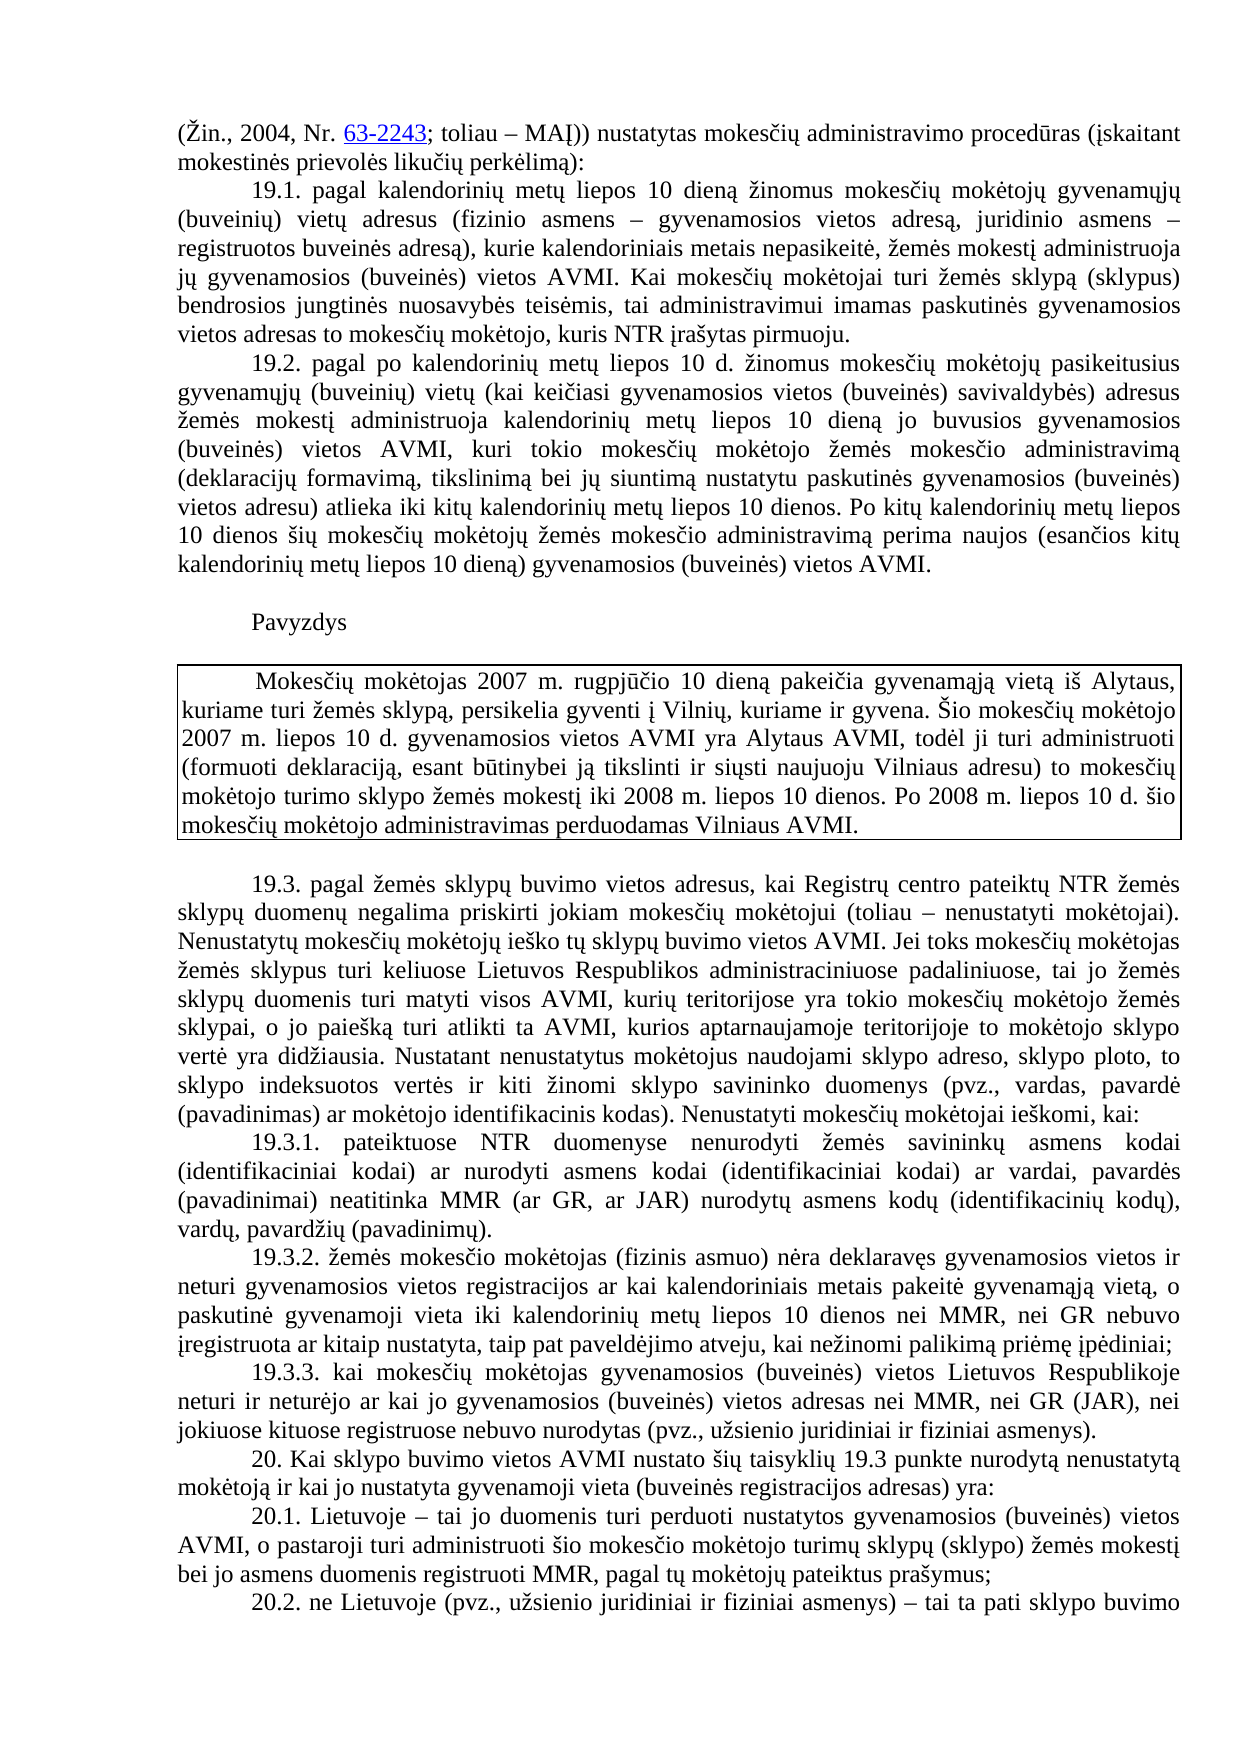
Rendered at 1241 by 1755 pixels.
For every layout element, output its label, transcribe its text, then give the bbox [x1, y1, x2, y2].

text 19.3. pagal žemės sklypų buvimo vietos adresus, kai Registrų centro pateiktų NTR žemės sklypų duomenų negalima priskirti jokiam mokesčių mokėtojui (toliau – nenustatyti mokėtojai). Nenustatytų mokesčių mokėtojų ieško tų sklypų buvimo vietos AVMI. Jei toks mokesčių mokėtojas žemės sklypus turi keliuose Lietuvos Respublikos administraciniuose padaliniuose, tai jo žemės sklypų duomenis turi matyti visos AVMI, kurių teritorijose yra tokio mokesčių mokėtojo žemės sklypai, o jo paiešką turi atlikti ta AVMI, kurios aptarnaujamoje teritorijoje to mokėtojo sklypo vertė yra didžiausia. Nustatant nenustatytus mokėtojus naudojami sklypo adreso, sklypo ploto, to sklypo indeksuotos vertės ir kiti žinomi sklypo savininko duomenys (pvz., vardas, pavardė (pavadinimas) ar mokėtojo identifikacinis kodas). Nenustatyti mokesčių mokėtojai ieškomi, kai: [177, 869, 1181, 1127]
text 20. Kai sklypo buvimo vietos AVMI nustato šių taisyklių 19.3 punkte nurodytą nenustatytą mokėtoją ir kai jo nustatyta gyvenamoji vieta (buveinės registracijos adresas) yra: [177, 1444, 1181, 1501]
text 19.3.1. pateiktuose NTR duomenyse nenurodyti žemės savininkų asmens kodai (identifikaciniai kodai) ar nurodyti asmens kodai (identifikaciniai kodai) ar vardai, pavardės (pavadinimai) neatitinka MMR (ar GR, ar JAR) nurodytų asmens kodų (identifikacinių kodų), vardų, pavardžių (pavadinimų). [177, 1127, 1181, 1242]
text 19.3.3. kai mokesčių mokėtojas gyvenamosios (buveinės) vietos Lietuvos Respublikoje neturi ir neturėjo ar kai jo gyvenamosios (buveinės) vietos adresas nei MMR, nei GR (JAR), nei jokiuose kituose registruose nebuvo nurodytas (pvz., užsienio juridiniai ir fiziniai asmenys). [177, 1357, 1181, 1444]
text 19.1. pagal kalendorinių metų liepos 10 dieną žinomus mokesčių mokėtojų gyvenamųjų (buveinių) vietų adresus (fizinio asmens – gyvenamosios vietos adresą, juridinio asmens – registruotos buveinės adresą), kurie kalendoriniais metais nepasikeitė, žemės mokestį administruoja jų gyvenamosios (buveinės) vietos AVMI. Kai mokesčių mokėtojai turi žemės sklypą (sklypus) bendrosios jungtinės nuosavybės teisėmis, tai administravimui imamas paskutinės gyvenamosios vietos adresas to mokesčių mokėtojo, kuris NTR įrašytas pirmuoju. [177, 176, 1181, 348]
text 20.1. Lietuvoje – tai jo duomenis turi perduoti nustatytos gyvenamosios (buveinės) vietos AVMI, o pastaroji turi administruoti šio mokesčio mokėtojo turimų sklypų (sklypo) žemės mokestį bei jo asmens duomenis registruoti MMR, pagal tų mokėtojų pateiktus prašymus; [177, 1501, 1181, 1587]
text 19.3.2. žemės mokesčio mokėtojas (fizinis asmuo) nėra deklaravęs gyvenamosios vietos ir neturi gyvenamosios vietos registracijos ar kai kalendoriniais metais pakeitė gyvenamąją vietą, o paskutinė gyvenamoji vieta iki kalendorinių metų liepos 10 dienos nei MMR, nei GR nebuvo įregistruota ar kitaip nustatyta, taip pat paveldėjimo atveju, kai nežinomi palikimą priėmę įpėdiniai; [177, 1242, 1181, 1357]
text 19.2. pagal po kalendorinių metų liepos 10 d. žinomus mokesčių mokėtojų pasikeitusius gyvenamųjų (buveinių) vietų (kai keičiasi gyvenamosios vietos (buveinės) savivaldybės) adresus žemės mokestį administruoja kalendorinių metų liepos 10 dieną jo buvusios gyvenamosios (buveinės) vietos AVMI, kuri tokio mokesčių mokėtojo žemės mokesčio administravimą (deklaracijų formavimą, tikslinimą bei jų siuntimą nustatytu paskutinės gyvenamosios (buveinės) vietos adresu) atlieka iki kitų kalendorinių metų liepos 10 dienos. Po kitų kalendorinių metų liepos 10 dienos šių mokesčių mokėtojų žemės mokesčio administravimą perima naujos (esančios kitų kalendorinių metų liepos 10 dieną) gyvenamosios (buveinės) vietos AVMI. [177, 348, 1181, 578]
text 20.2. ne Lietuvoje (pvz., užsienio juridiniai ir fiziniai asmenys) – tai ta pati sklypo buvimo [177, 1587, 1181, 1616]
text Pavyzdys [177, 607, 1181, 636]
text (Žin., 2004, Nr. 63-2243; toliau – MAĮ)) nustatytas mokesčių administravimo procedūras (įskaitant mokestinės prievolės likučių perkėlimą): [177, 118, 1181, 176]
